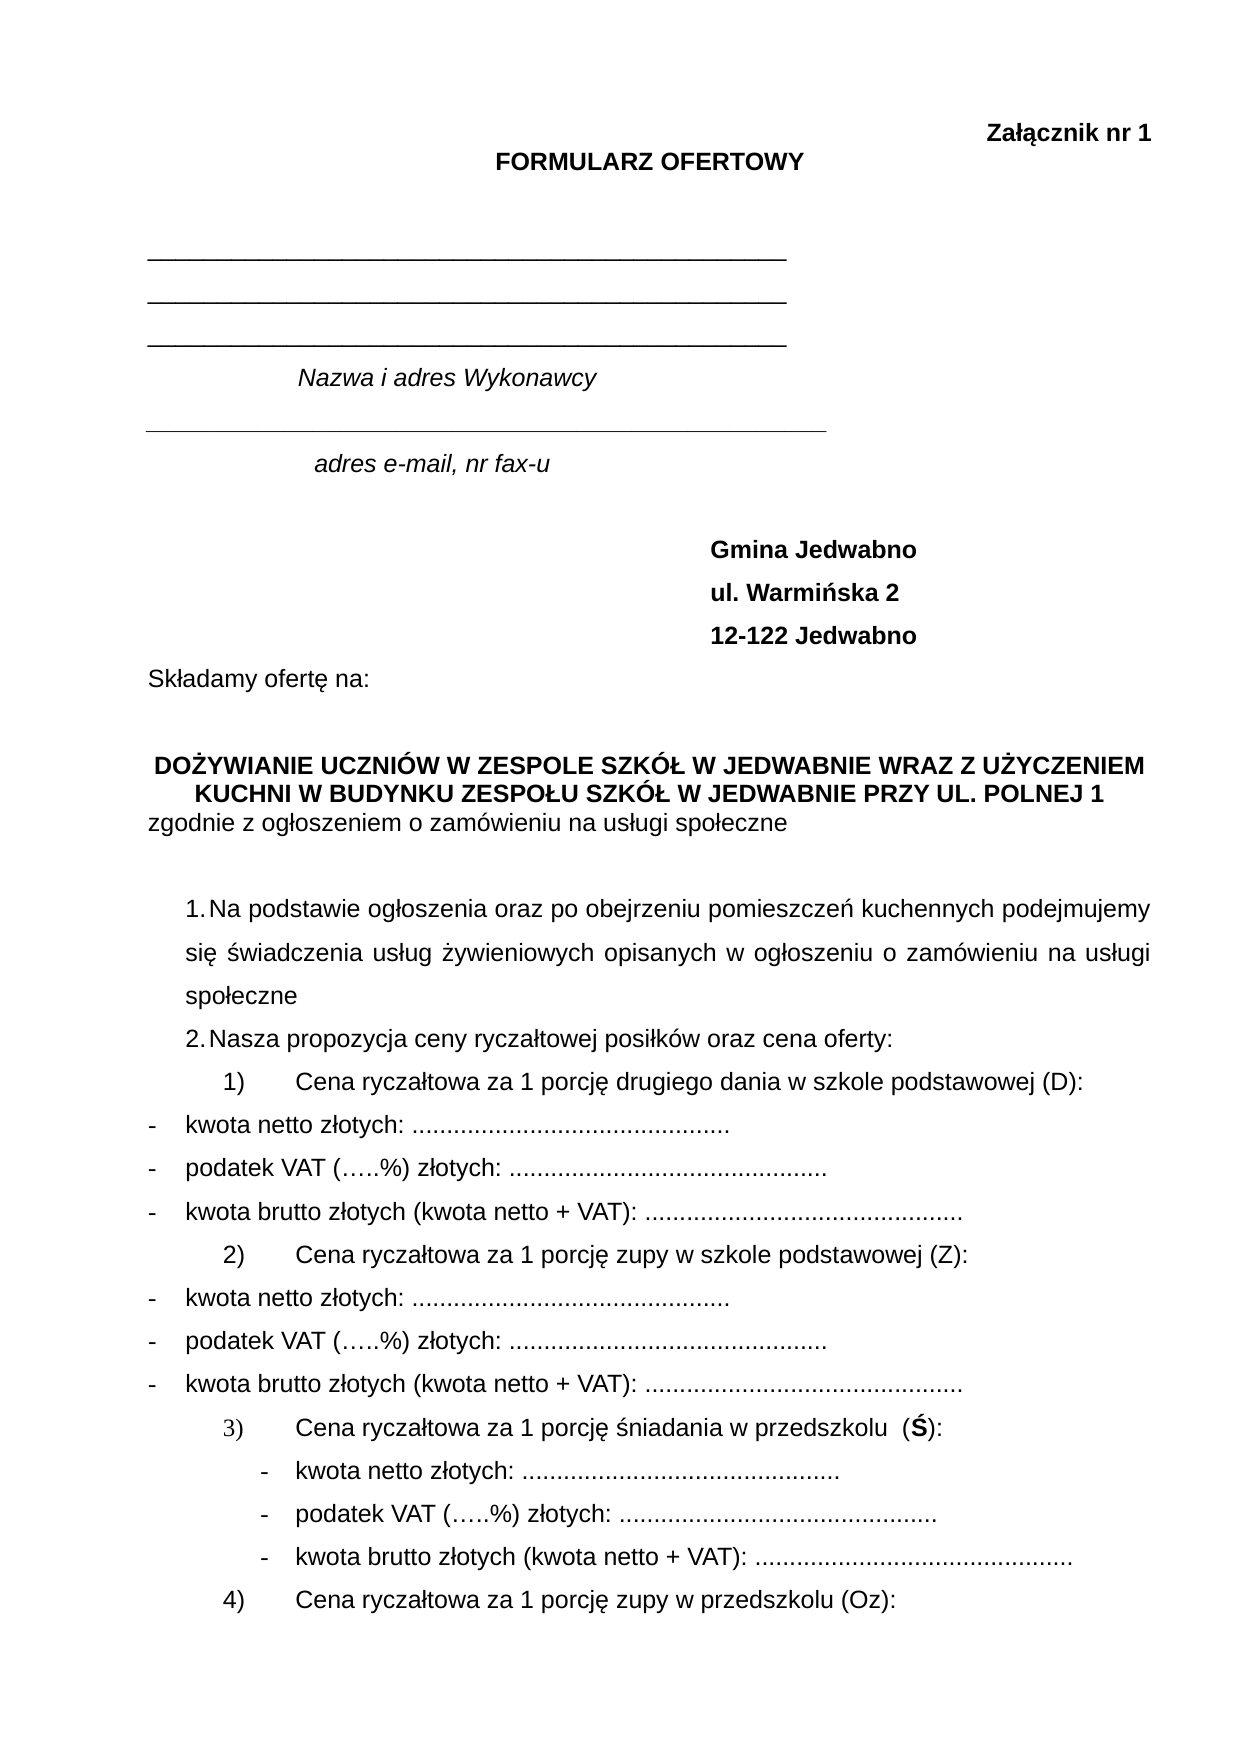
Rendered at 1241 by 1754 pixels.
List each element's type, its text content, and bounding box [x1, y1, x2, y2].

list kwota brutto złotych (kwota netto + VAT): .............................................. [260, 1542, 1152, 1571]
list kwota netto złotych: .............................................. [148, 1110, 1152, 1139]
list Cena ryczałtowa za 1 porcję drugiego dania w szkole podstawowej (D): [223, 1067, 1152, 1096]
text ______________________________________________ [148, 233, 1152, 262]
list Cena ryczałtowa za 1 porcję zupy w szkole podstawowej (Z): [223, 1240, 1152, 1268]
list kwota netto złotych: .............................................. [260, 1456, 1152, 1485]
text Składamy ofertę na: [148, 664, 1152, 693]
list Cena ryczałtowa za 1 porcję śniadania w przedszkolu (Ś): [223, 1413, 1152, 1441]
list podatek VAT (…..%) złotych: .............................................. [260, 1499, 1152, 1528]
list kwota brutto złotych (kwota netto + VAT): .............................................. [148, 1197, 1152, 1225]
text 12-122 Jedwabno [710, 621, 1152, 650]
list kwota brutto złotych (kwota netto + VAT): .............................................. [148, 1369, 1152, 1398]
text adres e-mail, nr fax-u [148, 449, 1152, 478]
text FORMULARZ OFERTOWY [148, 147, 1152, 176]
text _________________________________________________ [148, 406, 1152, 434]
list podatek VAT (…..%) złotych: .............................................. [148, 1153, 1152, 1182]
list kwota netto złotych: .............................................. [148, 1283, 1152, 1312]
text DOŻYWIANIE UCZNIÓW W ZESPOLE SZKÓŁ W JEDWABNIE WRAZ Z UŻYCZENIEM KUCHNI W BUDYNKU ZESPOŁU SZKÓŁ W JEDWABNIE PRZY UL. POLNEJ 1 [148, 751, 1152, 808]
list Na podstawie ogłoszenia oraz po obejrzeniu pomieszczeń kuchennych podejmujemy się świadczenia usług żywieniowych opisanych w ogłoszeniu o zamówieniu na usługi społeczne [185, 894, 1152, 1009]
text Załącznik nr 1 [148, 118, 1152, 147]
text ______________________________________________ [148, 276, 1152, 305]
text ul. Warmińska 2 [710, 578, 1152, 607]
list podatek VAT (…..%) złotych: .............................................. [148, 1326, 1152, 1355]
text ______________________________________________ [148, 319, 1152, 348]
text Nazwa i adres Wykonawcy [298, 363, 1152, 391]
list Nasza propozycja ceny ryczałtowej posiłków oraz cena oferty: [185, 1024, 1152, 1053]
text zgodnie z ogłoszeniem o zamówieniu na usługi społeczne [148, 808, 1152, 837]
subtitle Gmina Jedwabno [710, 535, 1152, 564]
list Cena ryczałtowa za 1 porcję zupy w przedszkolu (Oz): [223, 1586, 1152, 1614]
